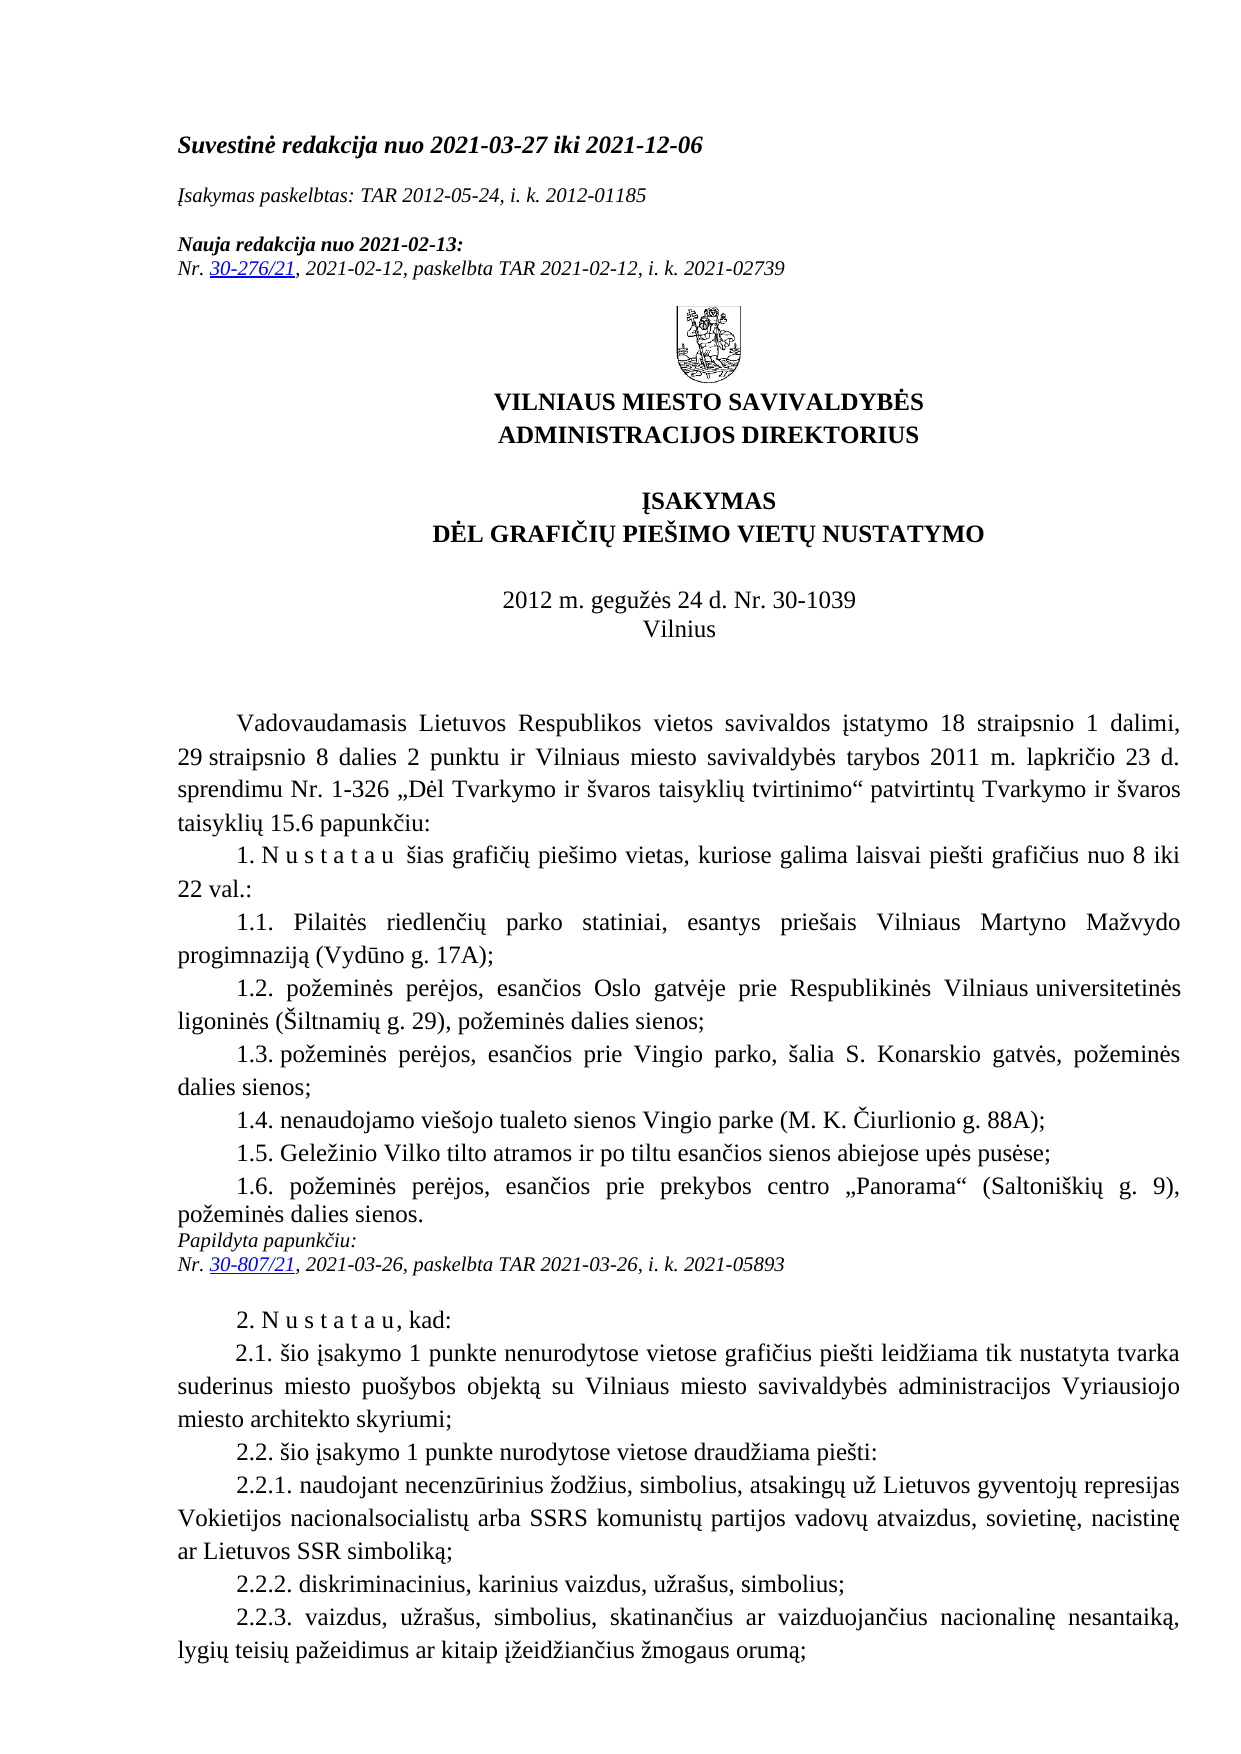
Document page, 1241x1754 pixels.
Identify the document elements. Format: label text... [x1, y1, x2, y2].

text Vilnius [177, 614, 1181, 642]
text Nauja redakcija nuo 2021-02-13: [177, 232, 1181, 256]
text 1.2. požeminės perėjos, esančios Oslo gatvėje prie Respublikinės Vilniaus universitetinės ligoninės (Šiltnamių g. 29), požeminės dalies sienos; [177, 973, 1181, 1034]
text 1.1. Pilaitės riedlenčių parko statiniai, esantys priešais Vilniaus Martyno Mažvydo progimnaziją (Vydūno g. 17A); [177, 907, 1181, 968]
text 1.3. požeminės perėjos, esančios prie Vingio parko, šalia S. Konarskio gatvės, požeminės dalies sienos; [177, 1039, 1181, 1101]
text VILNIAUS MIESTO SAVIVALDYBĖS [177, 387, 1181, 416]
text Suvestinė redakcija nuo 2021-03-27 iki 2021-12-06 [177, 131, 1181, 159]
text DĖL GRAFIČIŲ PIEŠIMO VIETŲ NUSTATYMO [177, 519, 1181, 548]
text 2.2.3. vaizdus, užrašus, simbolius, skatinančius ar vaizduojančius nacionalinę nesantaiką, lygių teisių pažeidimus ar kitaip įžeidžiančius žmogaus orumą; [177, 1602, 1181, 1664]
text ĮSAKYMAS [177, 486, 1181, 515]
text Papildyta papunkčiu: [177, 1228, 1181, 1252]
text 2.2.2. diskriminacinius, karinius vaizdus, užrašus, simbolius; [177, 1569, 1181, 1598]
text 1.6. požeminės perėjos, esančios prie prekybos centro „Panorama“ (Saltoniškių g. 9), požeminės dalies sienos. [177, 1171, 1181, 1228]
text 1.5. Geležinio Vilko tilto atramos ir po tiltu esančios sienos abiejose upės pusėse; [177, 1138, 1181, 1167]
text 2.2. šio įsakymo 1 punkte nurodytose vietose draudžiama piešti: [236, 1437, 1181, 1466]
text 1. Nustatau šias grafičių piešimo vietas, kuriose galima laisvai piešti grafičius nuo 8 iki 22 val.: [177, 841, 1181, 902]
text Įsakymas paskelbtas: TAR 2012-05-24, i. k. 2012-01185 [177, 183, 1181, 207]
text ADMINISTRACIJOS DIREKTORIUS [177, 420, 1181, 449]
text Vadovaudamasis Lietuvos Respublikos vietos savivaldos įstatymo 18 straipsnio 1 dalimi, 29 straipsnio 8 dalies 2 punktu ir Vilniaus miesto savivaldybės tarybos 2011 m. lapkričio 23 d. sprendimu Nr. 1-326 „Dėl Tvarkymo ir švaros taisyklių tvirtinimo“ patvirtintų Tvarkymo ir švaros taisyklių 15.6 papunkčiu: [177, 708, 1181, 836]
text 1.4. nenaudojamo viešojo tualeto sienos Vingio parke (M. K. Čiurlionio g. 88A); [177, 1105, 1181, 1133]
text 2.2.1. naudojant necenzūrinius žodžius, simbolius, atsakingų už Lietuvos gyventojų represijas Vokietijos nacionalsocialistų arba SSRS komunistų partijos vadovų atvaizdus, sovietinę, nacistinę ar Lietuvos SSR simboliką; [177, 1470, 1181, 1565]
text Nr. 30-276/21, 2021-02-12, paskelbta TAR 2021-02-12, i. k. 2021-02739 [177, 256, 1181, 280]
text Nr. 30-807/21, 2021-03-26, paskelbta TAR 2021-03-26, i. k. 2021-05893 [177, 1252, 1181, 1276]
text 2. Nustatau, kad: [236, 1305, 1181, 1334]
text 2012 m. gegužės 24 d. Nr. 30-1039 [177, 585, 1181, 614]
text 2.1. šio įsakymo 1 punkte nenurodytose vietose grafičius piešti leidžiama tik nustatyta tvarka suderinus miesto puošybos objektą su Vilniaus miesto savivaldybės administracijos Vyriausiojo miesto architekto skyriumi; [177, 1338, 1181, 1433]
